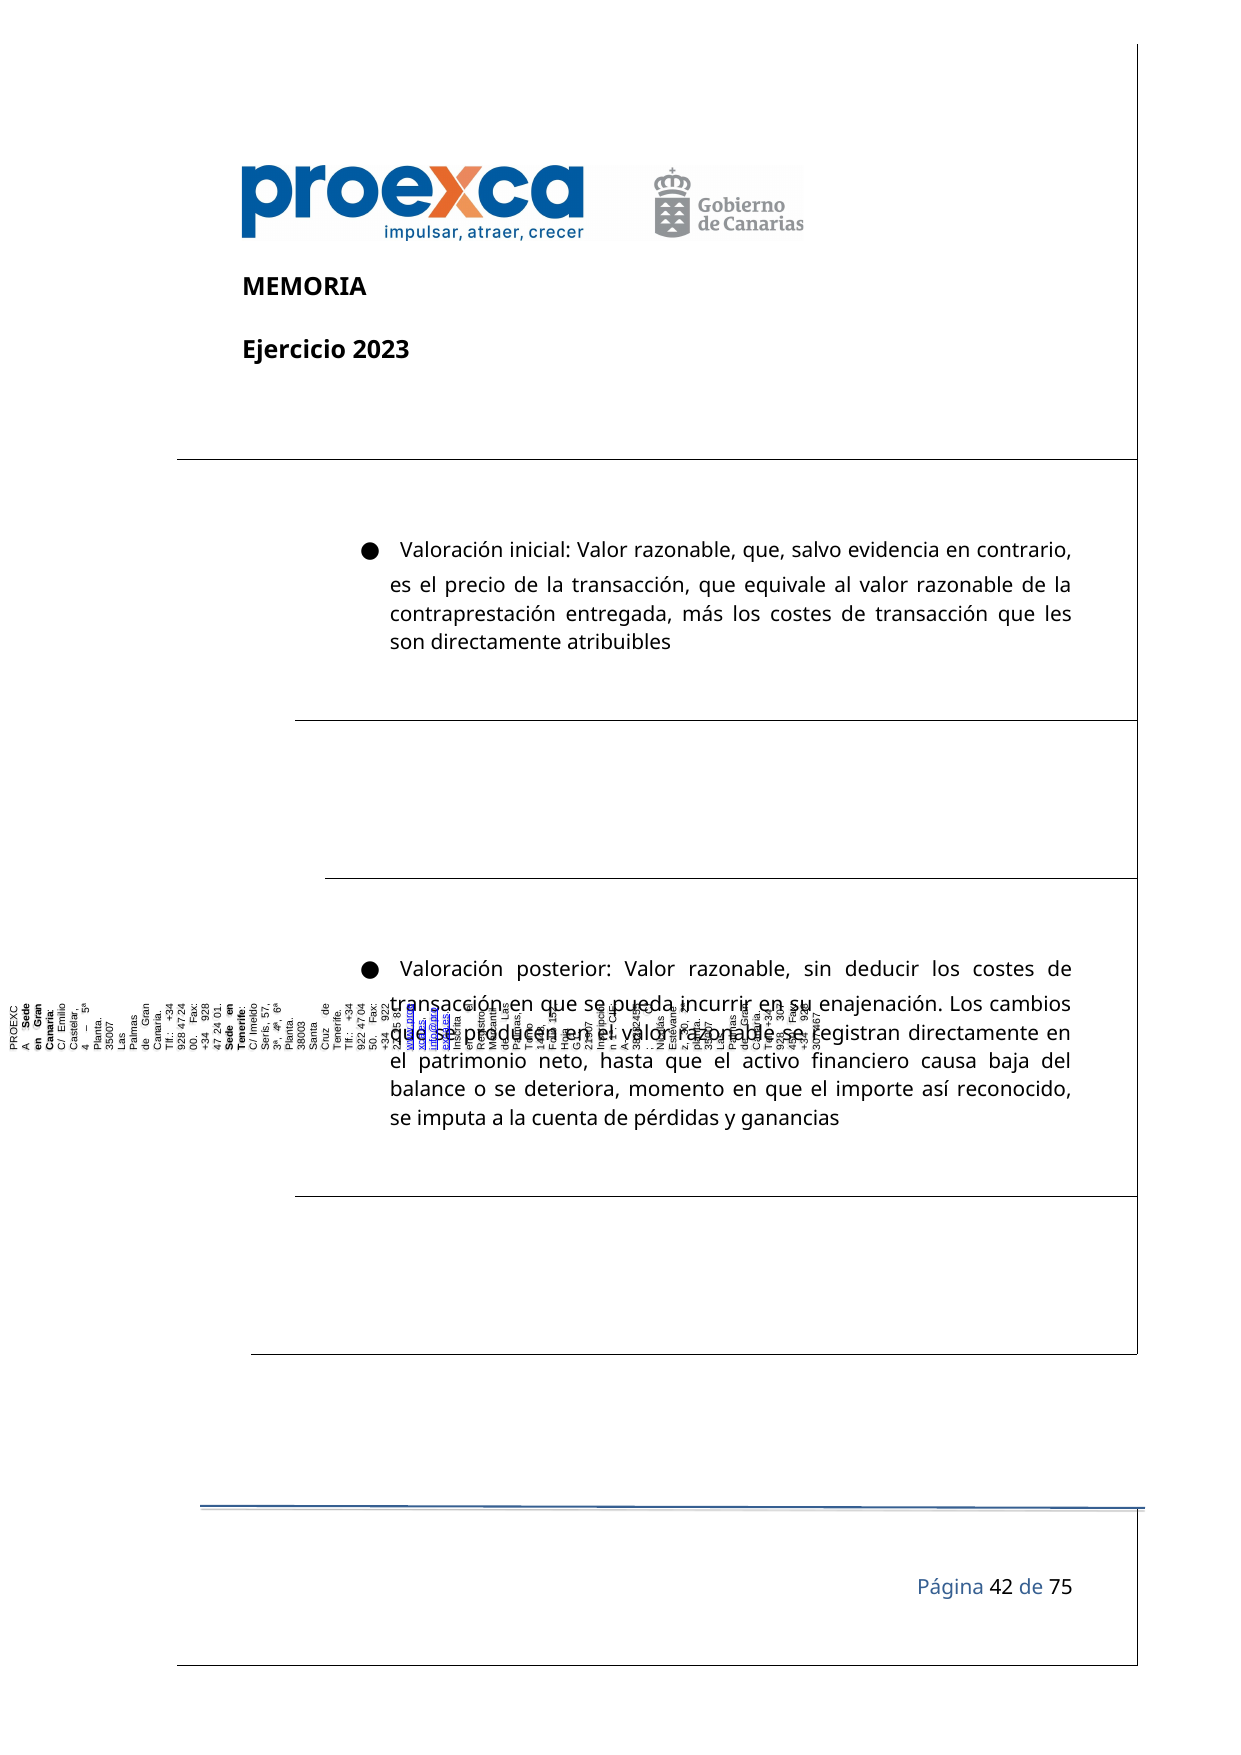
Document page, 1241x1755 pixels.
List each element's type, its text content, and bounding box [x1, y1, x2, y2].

list Valoración posterior: Valor razonable, sin deducir los costes de transacción en que se pueda incurrir en su enajenación. Los cambios que se producen en el valor razonable se registran directamente en el patrimonio neto, hasta que el activo financiero causa baja del balance o se deteriora, momento en que el importe así reconocido, se imputa a la cuenta de pérdidas y ganancias [295, 878, 1137, 1196]
list Valoración inicial: Valor razonable, que, salvo evidencia en contrario, es el precio de la transacción, que equivale al valor razonable de la contraprestación entregada, más los costes de transacción que les son directamente atribuibles [295, 459, 1137, 720]
